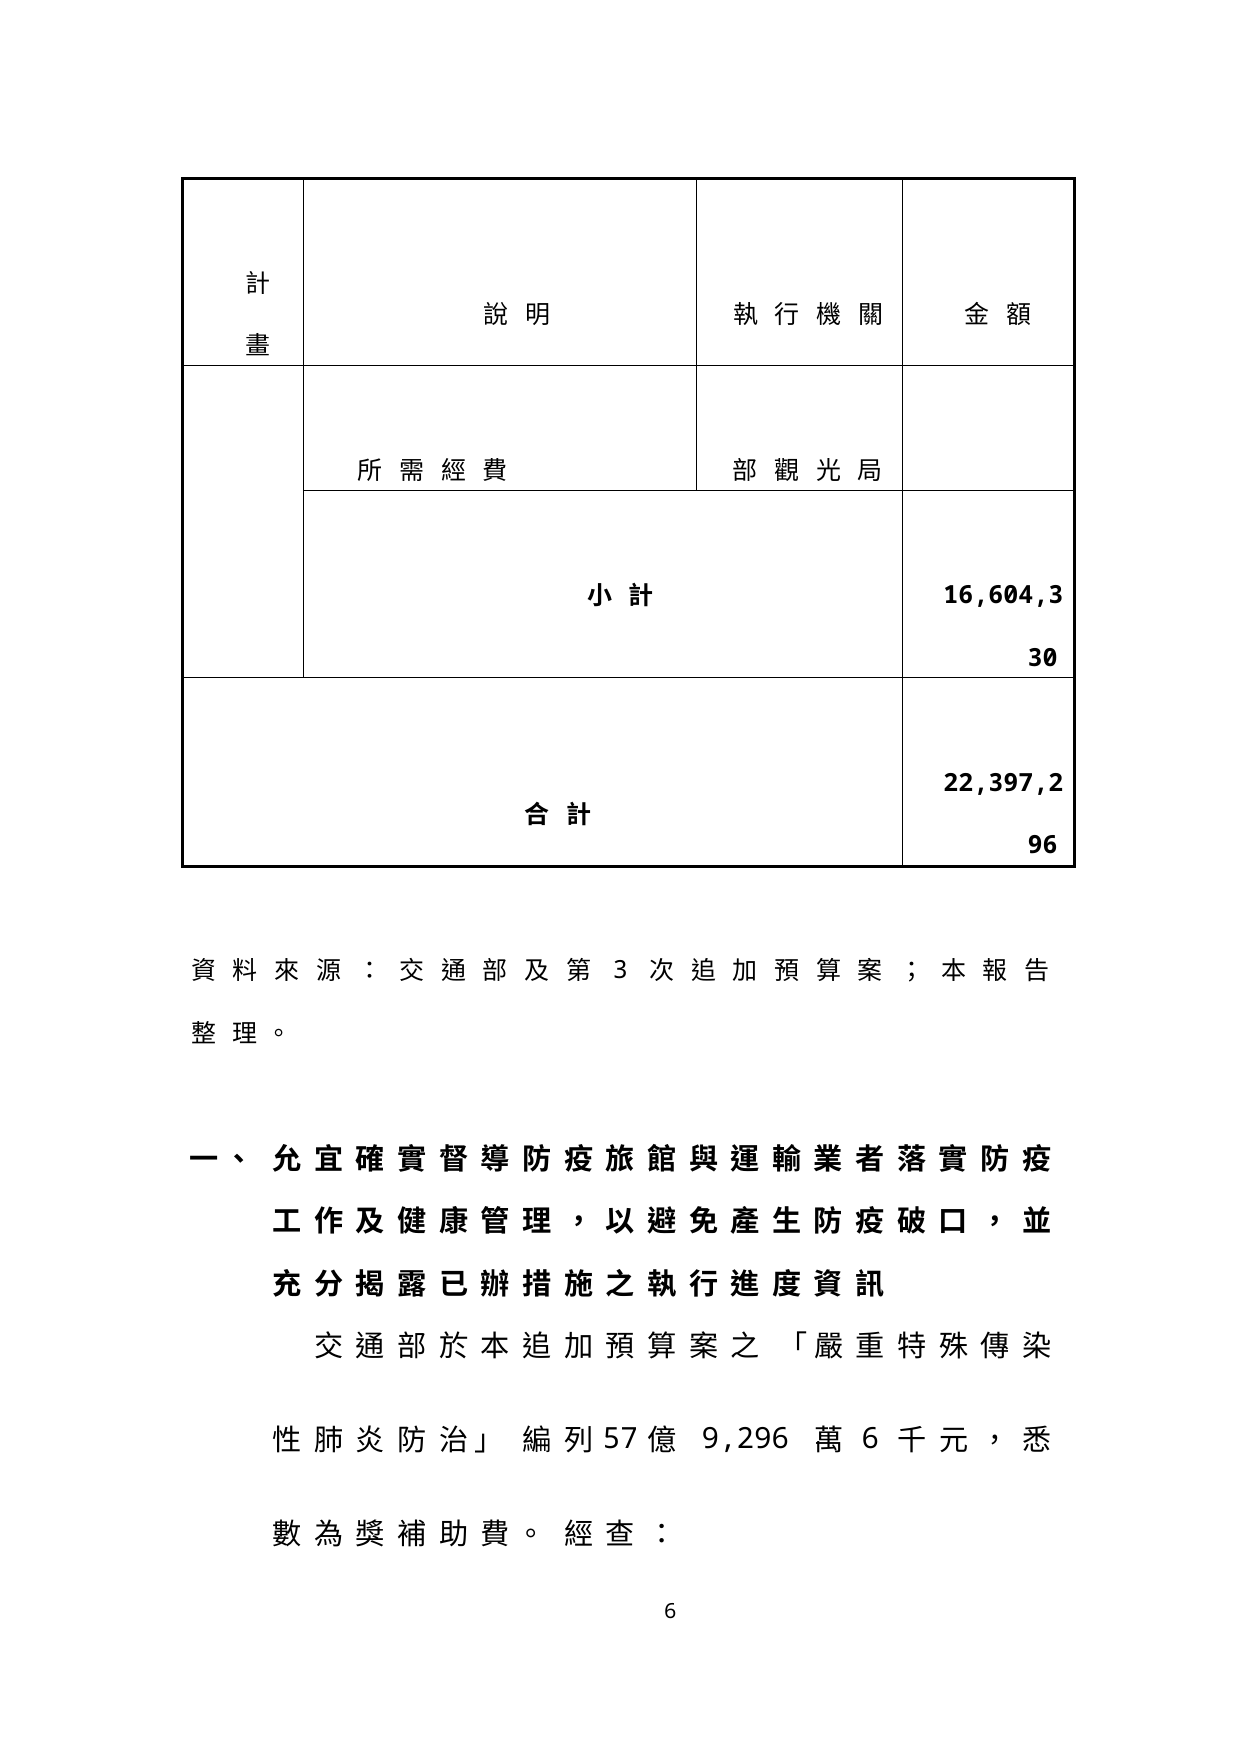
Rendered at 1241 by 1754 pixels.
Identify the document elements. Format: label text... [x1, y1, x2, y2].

table_cell [184, 366, 303, 677]
table_cell [903, 366, 1073, 490]
table_header 計畫 [184, 180, 303, 365]
table_cell 小計 [304, 491, 902, 677]
table_header 說明 [304, 180, 696, 365]
text 交通部於本追加預算案之「嚴重特殊傳染性肺炎防治」編列57億9,296萬6千元，悉數為獎補助費。經查： [242, 1302, 1058, 1552]
table_cell 合計 [184, 678, 902, 865]
text 一、允宜確實督導防疫旅館與運輸業者落實防疫工作及健康管理，以避免產生防疫破口，並充分揭露已辦措施之執行進度資訊 [183, 1115, 1058, 1302]
table_header 執行機關 [697, 180, 902, 365]
table_cell 部觀光局 [697, 366, 902, 490]
text 資料來源：交通部及第3次追加預算案；本報告整理。 [168, 927, 1058, 1052]
table_cell 所需經費 [304, 366, 696, 490]
table_header 金額 [903, 180, 1073, 365]
table_cell 16,604,330 [903, 491, 1073, 677]
table_cell 22,397,296 [903, 678, 1073, 865]
